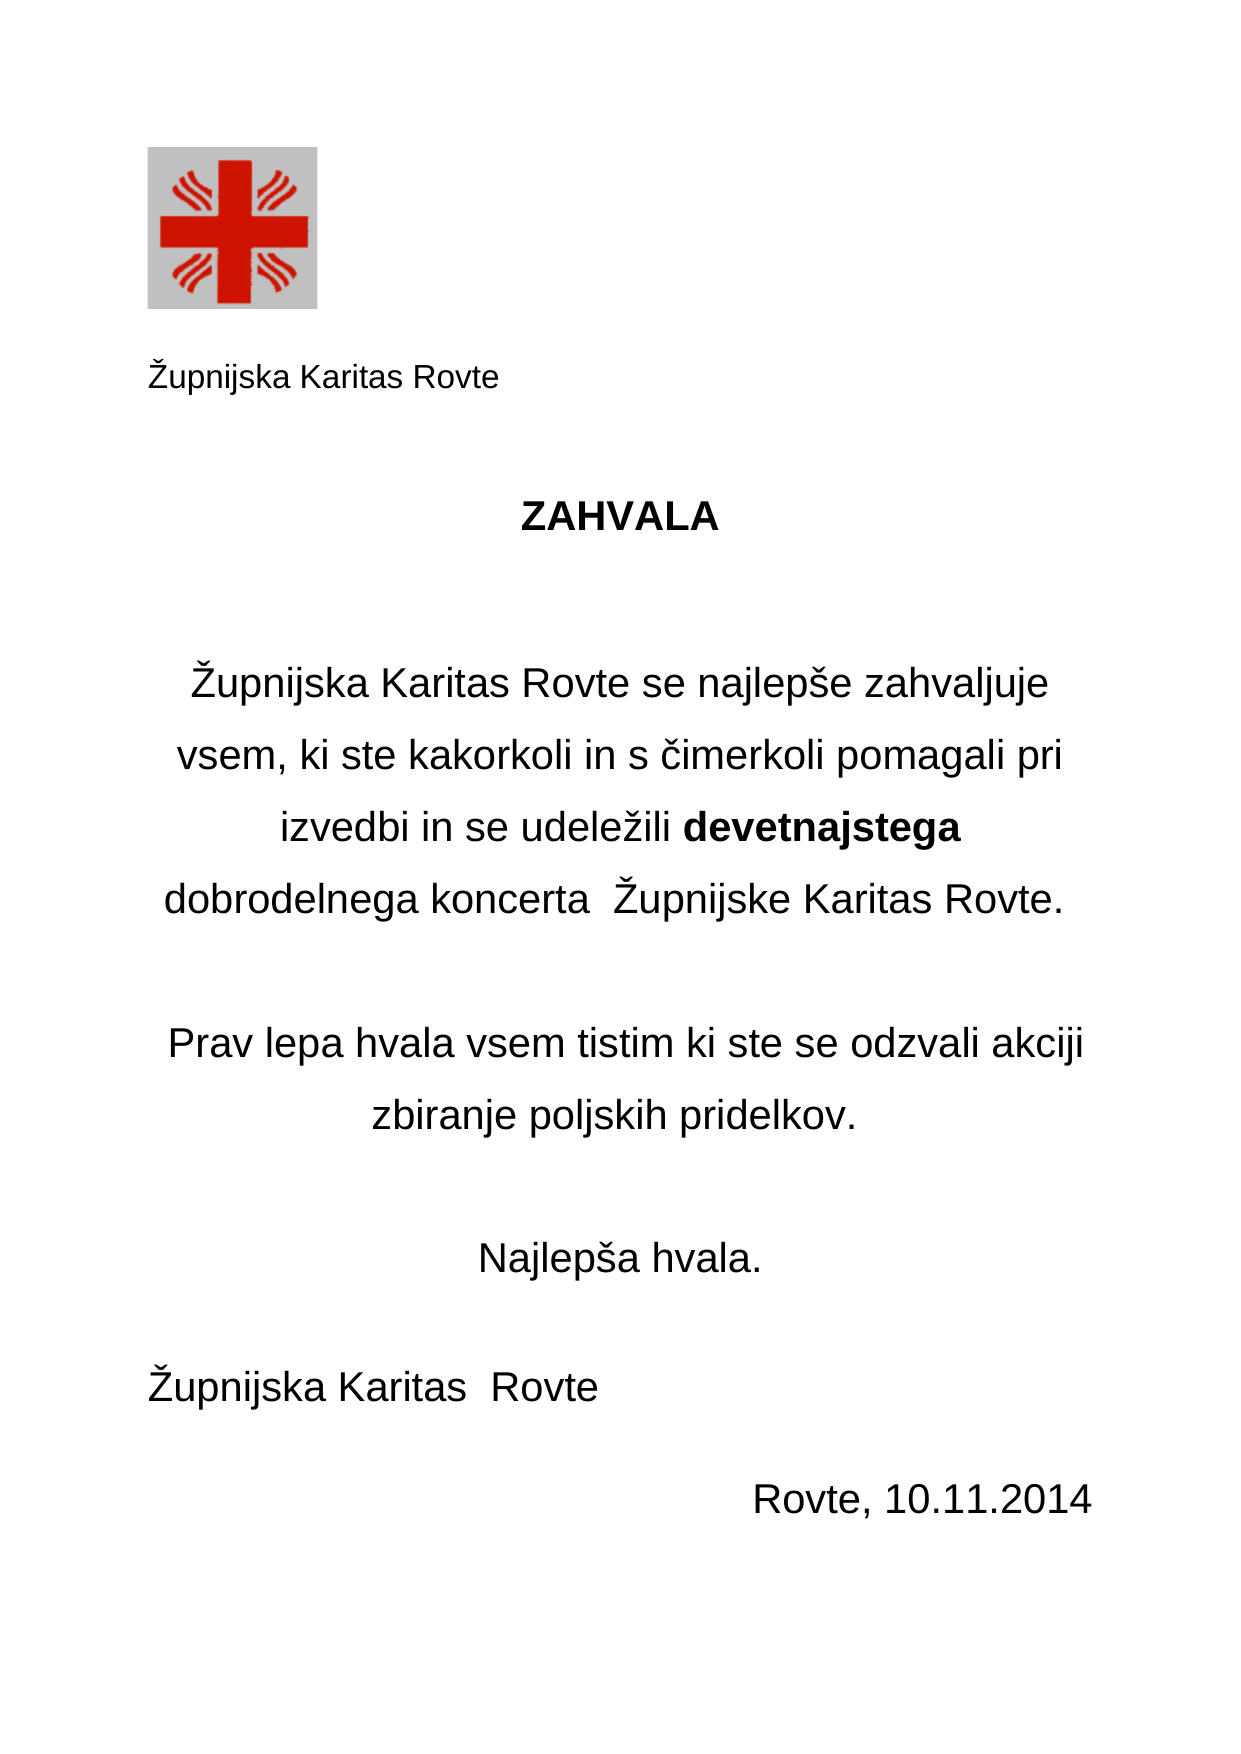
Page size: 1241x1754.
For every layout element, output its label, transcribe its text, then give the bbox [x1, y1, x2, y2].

text Rovte, 10.11.2014 [148, 1474, 1093, 1522]
text Najlepša hvala. [148, 1234, 1093, 1282]
text Prav lepa hvala vsem tistim ki ste se odzvali akciji zbiranje poljskih pridelkov. [148, 1018, 1093, 1138]
text Župnijska Karitas Rovte se najlepše zahvaljuje vsem, ki ste kakorkoli in s čimerkoli pomagali pri izvedbi in se udeležili devetnajstega dobrodelnega koncerta Župnijske Karitas Rovte. [148, 659, 1093, 922]
text Župnijska Karitas Rovte [148, 1362, 1093, 1410]
text Župnijska Karitas Rovte [148, 357, 1093, 395]
text ZAHVALA [148, 491, 1093, 539]
